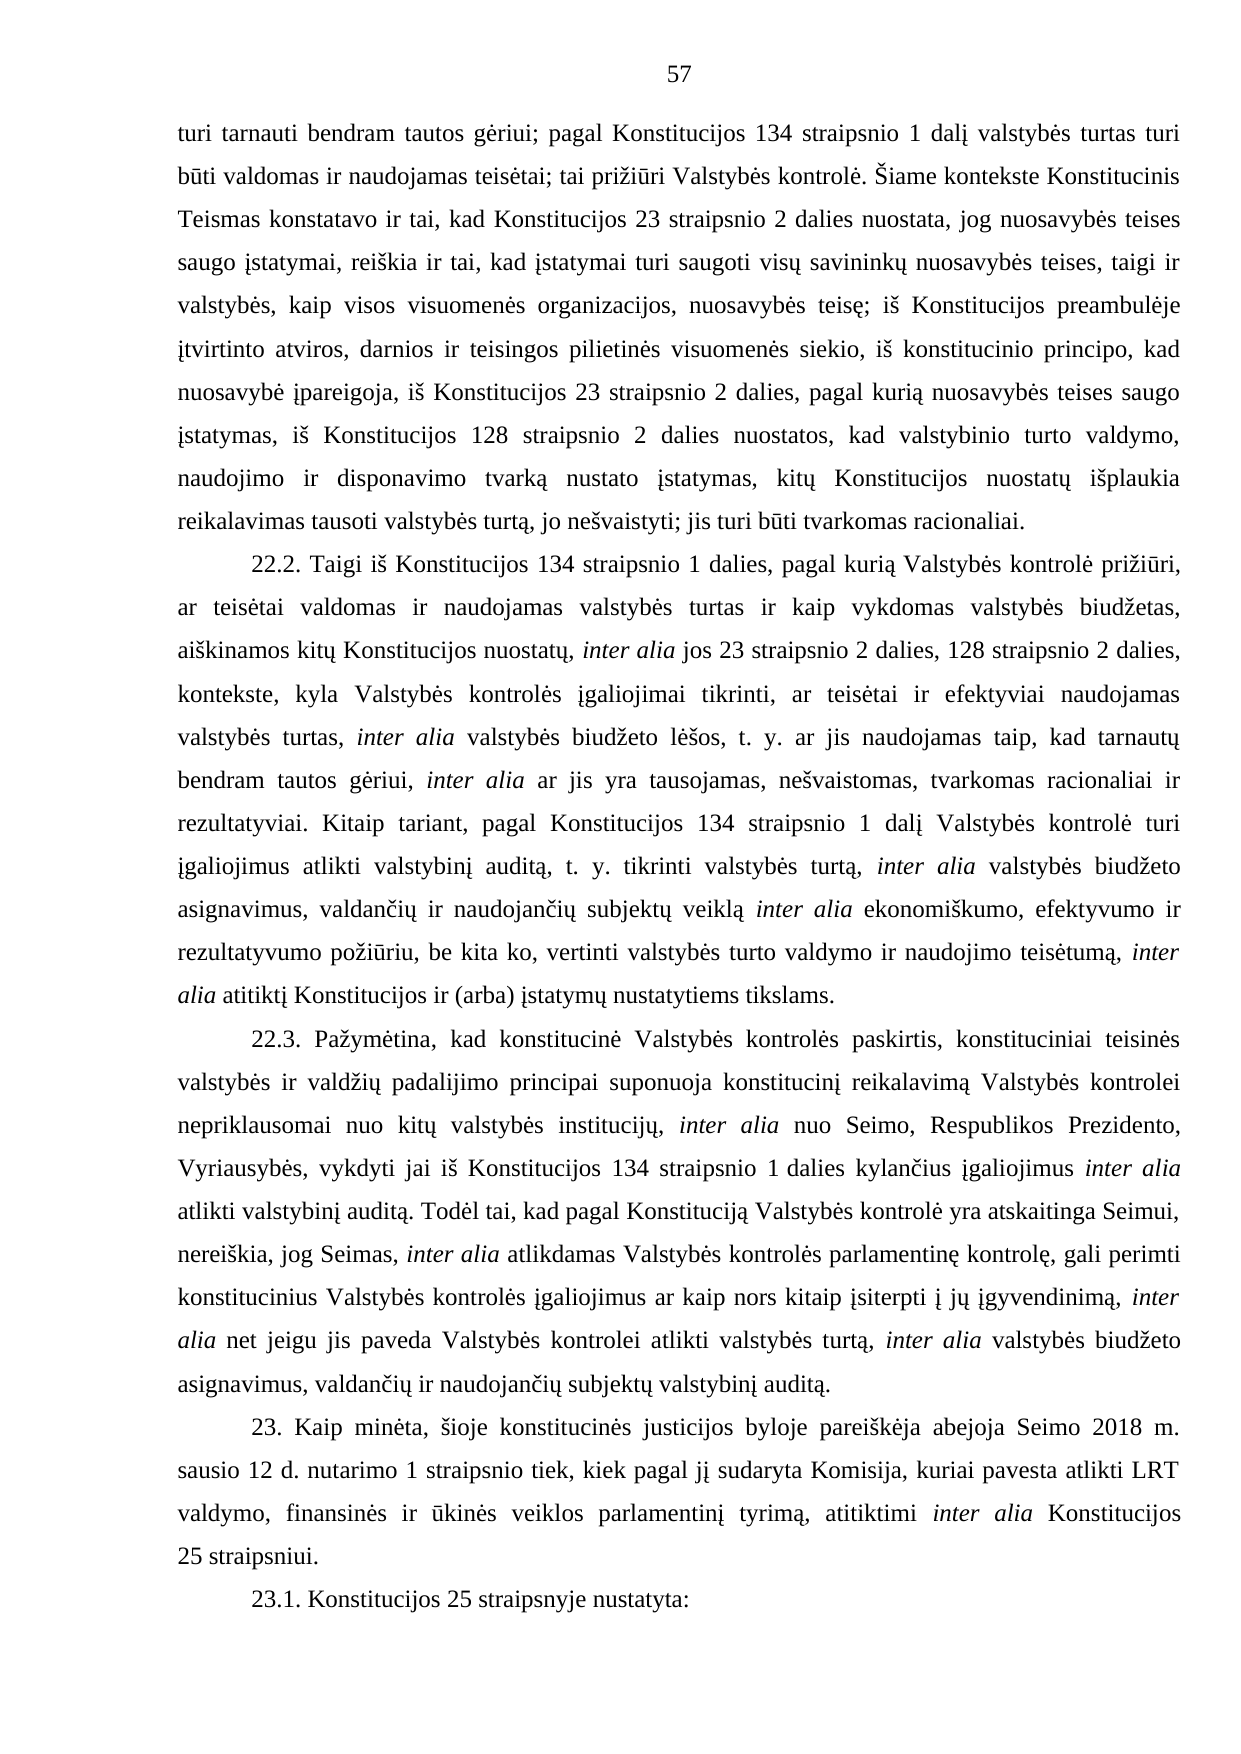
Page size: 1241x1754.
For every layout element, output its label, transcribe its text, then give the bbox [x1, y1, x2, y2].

text 23.1. Konstitucijos 25 straipsnyje nustatyta: [177, 1584, 1181, 1613]
text 23. Kaip minėta, šioje konstitucinės justicijos byloje pareiškėja abejoja Seimo 2018 m. sausio 12 d. nutarimo 1 straipsnio tiek, kiek pagal jį sudaryta Komisija, kuriai pavesta atlikti LRT valdymo, finansinės ir ūkinės veiklos parlamentinį tyrimą, atitiktimi inter alia Konstitucijos 25 straipsniui. [177, 1412, 1181, 1570]
text 22.2. Taigi iš Konstitucijos 134 straipsnio 1 dalies, pagal kurią Valstybės kontrolė prižiūri, ar teisėtai valdomas ir naudojamas valstybės turtas ir kaip vykdomas valstybės biudžetas, aiškinamos kitų Konstitucijos nuostatų, inter alia jos 23 straipsnio 2 dalies, 128 straipsnio 2 dalies, kontekste, kyla Valstybės kontrolės įgaliojimai tikrinti, ar teisėtai ir efektyviai naudojamas valstybės turtas, inter alia valstybės biudžeto lėšos, t. y. ar jis naudojamas taip, kad tarnautų bendram tautos gėriui, inter alia ar jis yra tausojamas, nešvaistomas, tvarkomas racionaliai ir rezultatyviai. Kitaip tariant, pagal Konstitucijos 134 straipsnio 1 dalį Valstybės kontrolė turi įgaliojimus atlikti valstybinį auditą, t. y. tikrinti valstybės turtą, inter alia valstybės biudžeto asignavimus, valdančių ir naudojančių subjektų veiklą inter alia ekonomiškumo, efektyvumo ir rezultatyvumo požiūriu, be kita ko, vertinti valstybės turto valdymo ir naudojimo teisėtumą, inter alia atitiktį Konstitucijos ir (arba) įstatymų nustatytiems tikslams. [177, 549, 1181, 1009]
text turi tarnauti bendram tautos gėriui; pagal Konstitucijos 134 straipsnio 1 dalį valstybės turtas turi būti valdomas ir naudojamas teisėtai; tai prižiūri Valstybės kontrolė. Šiame kontekste Konstitucinis Teismas konstatavo ir tai, kad Konstitucijos 23 straipsnio 2 dalies nuostata, jog nuosavybės teises saugo įstatymai, reiškia ir tai, kad įstatymai turi saugoti visų savininkų nuosavybės teises, taigi ir valstybės, kaip visos visuomenės organizacijos, nuosavybės teisę; iš Konstitucijos preambulėje įtvirtinto atviros, darnios ir teisingos pilietinės visuomenės siekio, iš konstitucinio principo, kad nuosavybė įpareigoja, iš Konstitucijos 23 straipsnio 2 dalies, pagal kurią nuosavybės teises saugo įstatymas, iš Konstitucijos 128 straipsnio 2 dalies nuostatos, kad valstybinio turto valdymo, naudojimo ir disponavimo tvarką nustato įstatymas, kitų Konstitucijos nuostatų išplaukia reikalavimas tausoti valstybės turtą, jo nešvaistyti; jis turi būti tvarkomas racionaliai. [177, 118, 1181, 535]
text 22.3. Pažymėtina, kad konstitucinė Valstybės kontrolės paskirtis, konstituciniai teisinės valstybės ir valdžių padalijimo principai suponuoja konstitucinį reikalavimą Valstybės kontrolei nepriklausomai nuo kitų valstybės institucijų, inter alia nuo Seimo, Respublikos Prezidento, Vyriausybės, vykdyti jai iš Konstitucijos 134 straipsnio 1 dalies kylančius įgaliojimus inter alia atlikti valstybinį auditą. Todėl tai, kad pagal Konstituciją Valstybės kontrolė yra atskaitinga Seimui, nereiškia, jog Seimas, inter alia atlikdamas Valstybės kontrolės parlamentinę kontrolę, gali perimti konstitucinius Valstybės kontrolės įgaliojimus ar kaip nors kitaip įsiterpti į jų įgyvendinimą, inter alia net jeigu jis paveda Valstybės kontrolei atlikti valstybės turtą, inter alia valstybės biudžeto asignavimus, valdančių ir naudojančių subjektų valstybinį auditą. [177, 1024, 1181, 1397]
